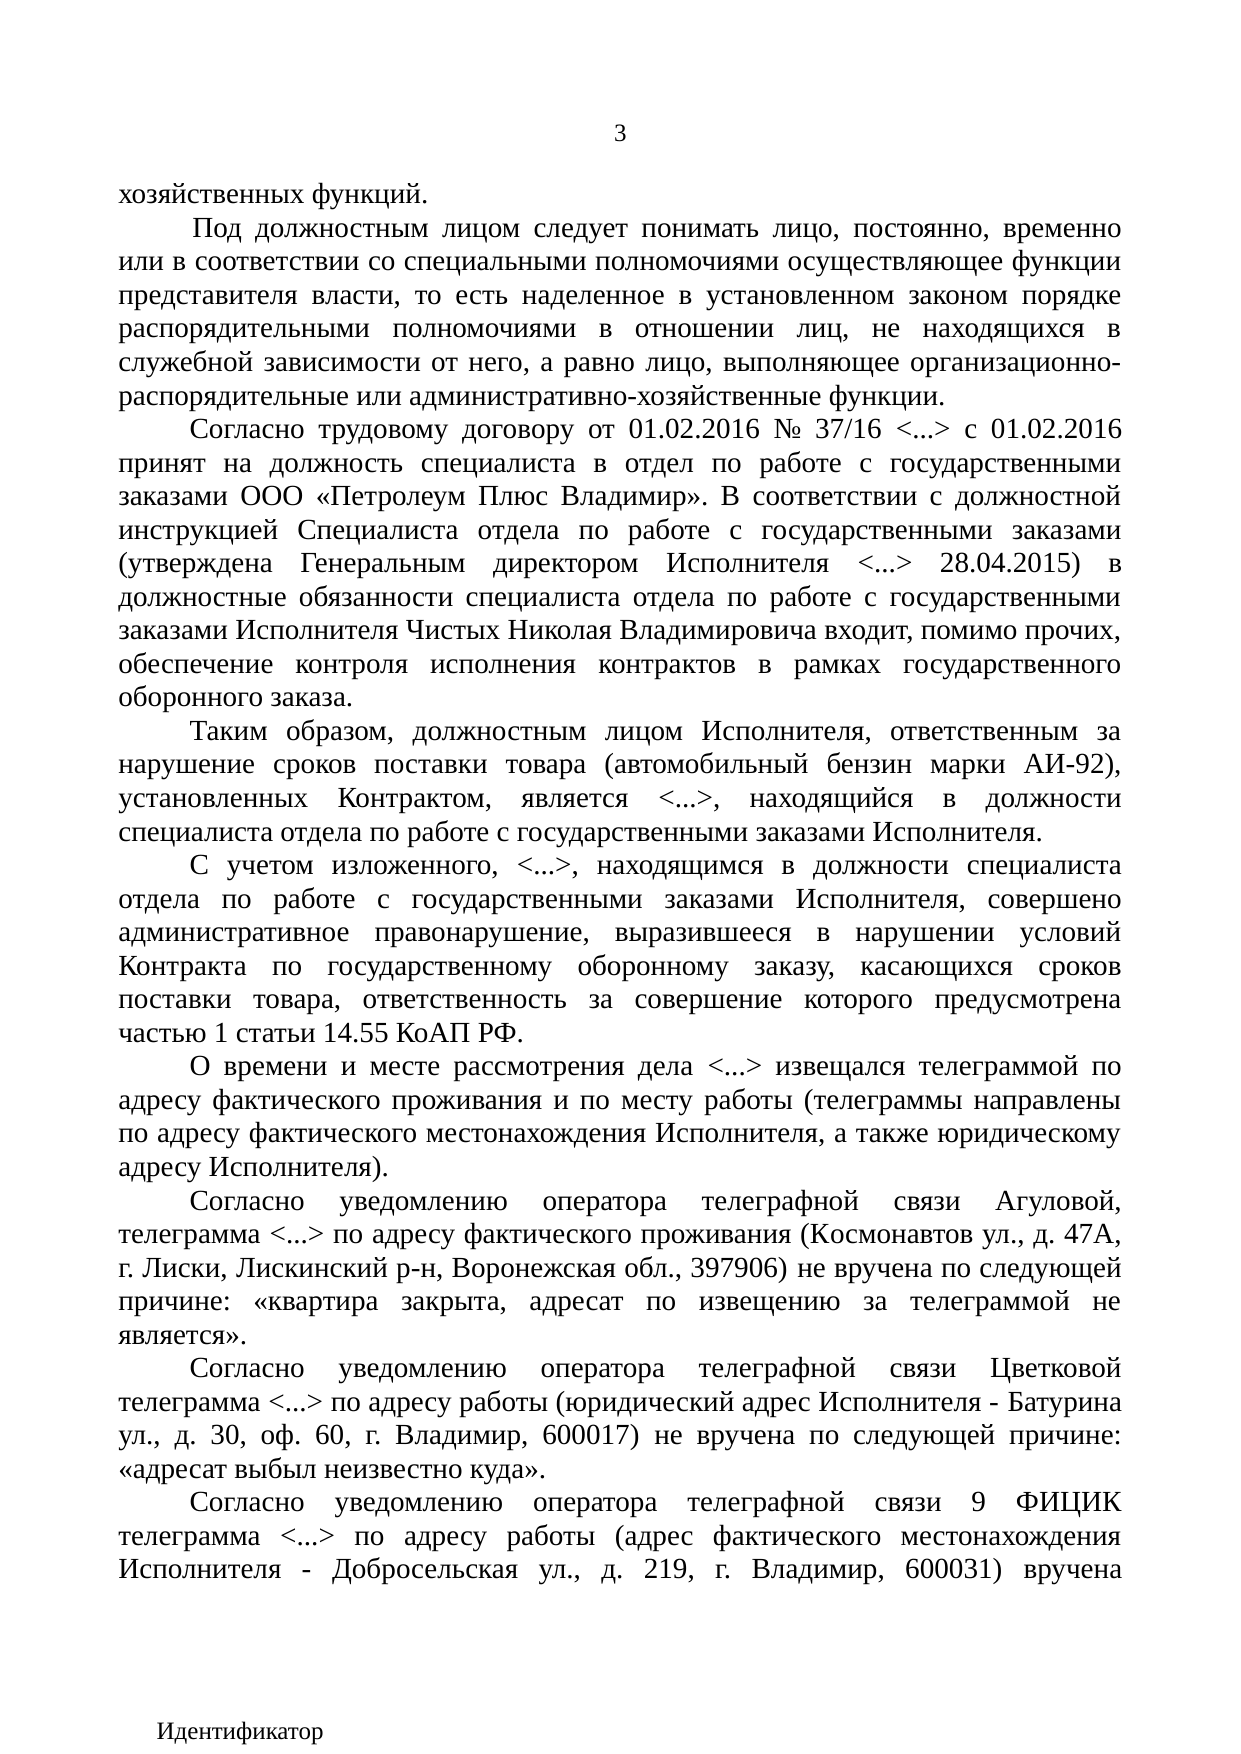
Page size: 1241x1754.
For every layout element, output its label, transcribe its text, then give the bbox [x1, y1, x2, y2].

text Согласно трудовому договору от 01.02.2016 № 37/16 <...> с 01.02.2016 принят на должность специалиста в отдел по работе с государственными заказами ООО «Петролеум Плюс Владимир». В соответствии с должностной инструкцией Специалиста отдела по работе с государственными заказами (утверждена Генеральным директором Исполнителя <...> 28.04.2015) в должностные обязанности специалиста отдела по работе с государственными заказами Исполнителя Чистых Николая Владимировича входит, помимо прочих, обеспечение контроля исполнения контрактов в рамках государственного оборонного заказа. [118, 411, 1122, 713]
text О времени и месте рассмотрения дела <...> извещался телеграммой по адресу фактического проживания и по месту работы (телеграммы направлены по адресу фактического местонахождения Исполнителя, а также юридическому адресу Исполнителя). [118, 1048, 1122, 1183]
text Согласно уведомлению оператора телеграфной связи 9 ФИЦИК телеграмма <...> по адресу работы (адрес фактического местонахождения Исполнителя - Добросельская ул., д. 219, г. Владимир, 600031) вручена [118, 1484, 1122, 1585]
text Согласно уведомлению оператора телеграфной связи Цветковой телеграмма <...> по адресу работы (юридический адрес Исполнителя - Батурина ул., д. 30, оф. 60, г. Владимир, 600017) не вручена по следующей причине: «адресат выбыл неизвестно куда». [118, 1350, 1122, 1484]
text Под должностным лицом следует понимать лицо, постоянно, временно или в соответствии со специальными полномочиями осуществляющее функции представителя власти, то есть наделенное в установленном законом порядке распорядительными полномочиями в отношении лиц, не находящихся в служебной зависимости от него, а равно лицо, выполняющее организационно-распорядительные или административно-хозяйственные функции. [118, 210, 1122, 411]
text хозяйственных функций. [118, 176, 1122, 210]
text Таким образом, должностным лицом Исполнителя, ответственным за нарушение сроков поставки товара (автомобильный бензин марки АИ-92), установленных Контрактом, является <...>, находящийся в должности специалиста отдела по работе с государственными заказами Исполнителя. [118, 713, 1122, 847]
text С учетом изложенного, <...>, находящимся в должности специалиста отдела по работе с государственными заказами Исполнителя, совершено административное правонарушение, выразившееся в нарушении условий Контракта по государственному оборонному заказу, касающихся сроков поставки товара, ответственность за совершение которого предусмотрена частью 1 статьи 14.55 КоАП РФ. [118, 847, 1122, 1048]
text Согласно уведомлению оператора телеграфной связи Агуловой, телеграмма <...> по адресу фактического проживания (Космонавтов ул., д. 47А, г. Лиски, Лискинский р-н, Воронежская обл., 397906) не вручена по следующей причине: «квартира закрыта, адресат по извещению за телеграммой не является». [118, 1183, 1122, 1350]
